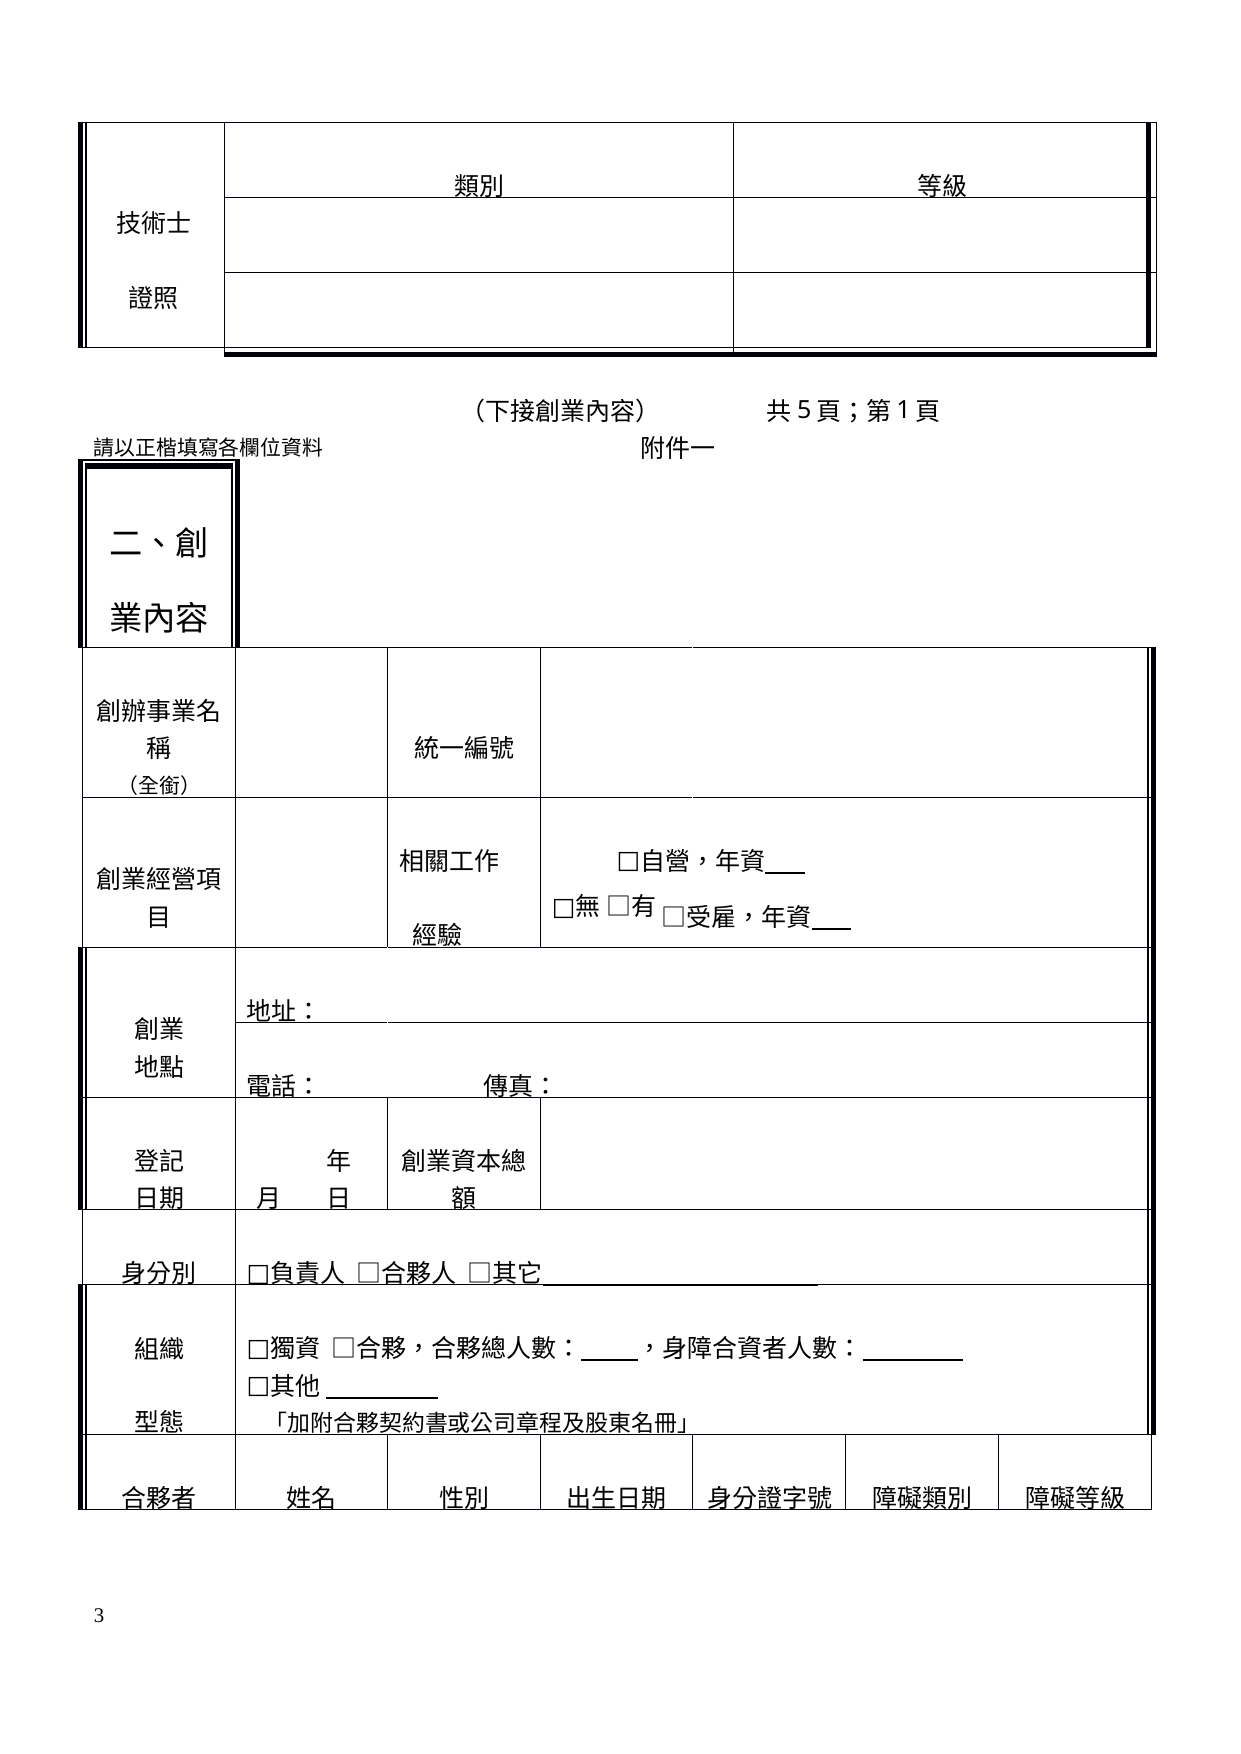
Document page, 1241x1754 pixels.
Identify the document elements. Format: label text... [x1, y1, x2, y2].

table_cell [388, 948, 1147, 1022]
table_cell 地址： [236, 948, 387, 1022]
table_cell 創業 地點 [87, 948, 235, 1097]
table_cell [236, 798, 387, 947]
table_cell 技術士 證照 [87, 123, 224, 347]
table_cell 相關工作 經驗 [388, 798, 540, 947]
table_cell 類別 [225, 123, 733, 197]
table_cell 年 月 日 [236, 1098, 387, 1209]
table_header 二、創業內容 [87, 469, 231, 647]
table_cell 創業資本總額 [388, 1098, 540, 1209]
table_cell 障礙類別 [846, 1435, 998, 1509]
table_cell □自營，年資 □無 □有 □受雇，年資 [541, 798, 1147, 947]
table_cell 登記 日期 [87, 1098, 235, 1209]
text 請以正楷填寫各欄位資料 附件一 [94, 422, 1125, 459]
table_cell [225, 273, 733, 347]
table_cell 出生日期 [541, 1435, 692, 1509]
table_cell 身分別 [83, 1210, 235, 1284]
table_cell [541, 648, 692, 797]
table_cell [734, 273, 1146, 347]
table_cell [236, 648, 387, 797]
text （下接創業內容） 共5頁；第1頁 [94, 384, 1125, 422]
table_cell □負責人 □合夥人 □其它 [236, 1210, 1147, 1284]
table_cell 身分證字號 [693, 1435, 845, 1509]
table_cell 性別 [388, 1435, 540, 1509]
table_cell 電話： 傳真： [236, 1023, 1147, 1097]
table_cell 等級 [734, 123, 1146, 197]
table_cell [541, 1098, 1147, 1209]
table_cell □獨資 □合夥，合夥總人數： ，身障合資者人數： □其他 「加附合夥契約書或公司章程及股東名冊」 [236, 1285, 1147, 1434]
table_cell [734, 198, 1146, 272]
table_cell 障礙等級 [999, 1435, 1151, 1509]
table_cell 組織 型態 [87, 1285, 235, 1434]
table_cell 創業經營項目 [83, 798, 235, 947]
table_cell 創辦事業名稱 （全銜） [83, 648, 235, 797]
table_cell [693, 648, 1147, 797]
table_cell 統一編號 [388, 648, 540, 797]
table_cell [225, 198, 733, 272]
table_cell 合夥者 [87, 1435, 235, 1509]
table_cell 姓名 [236, 1435, 387, 1509]
